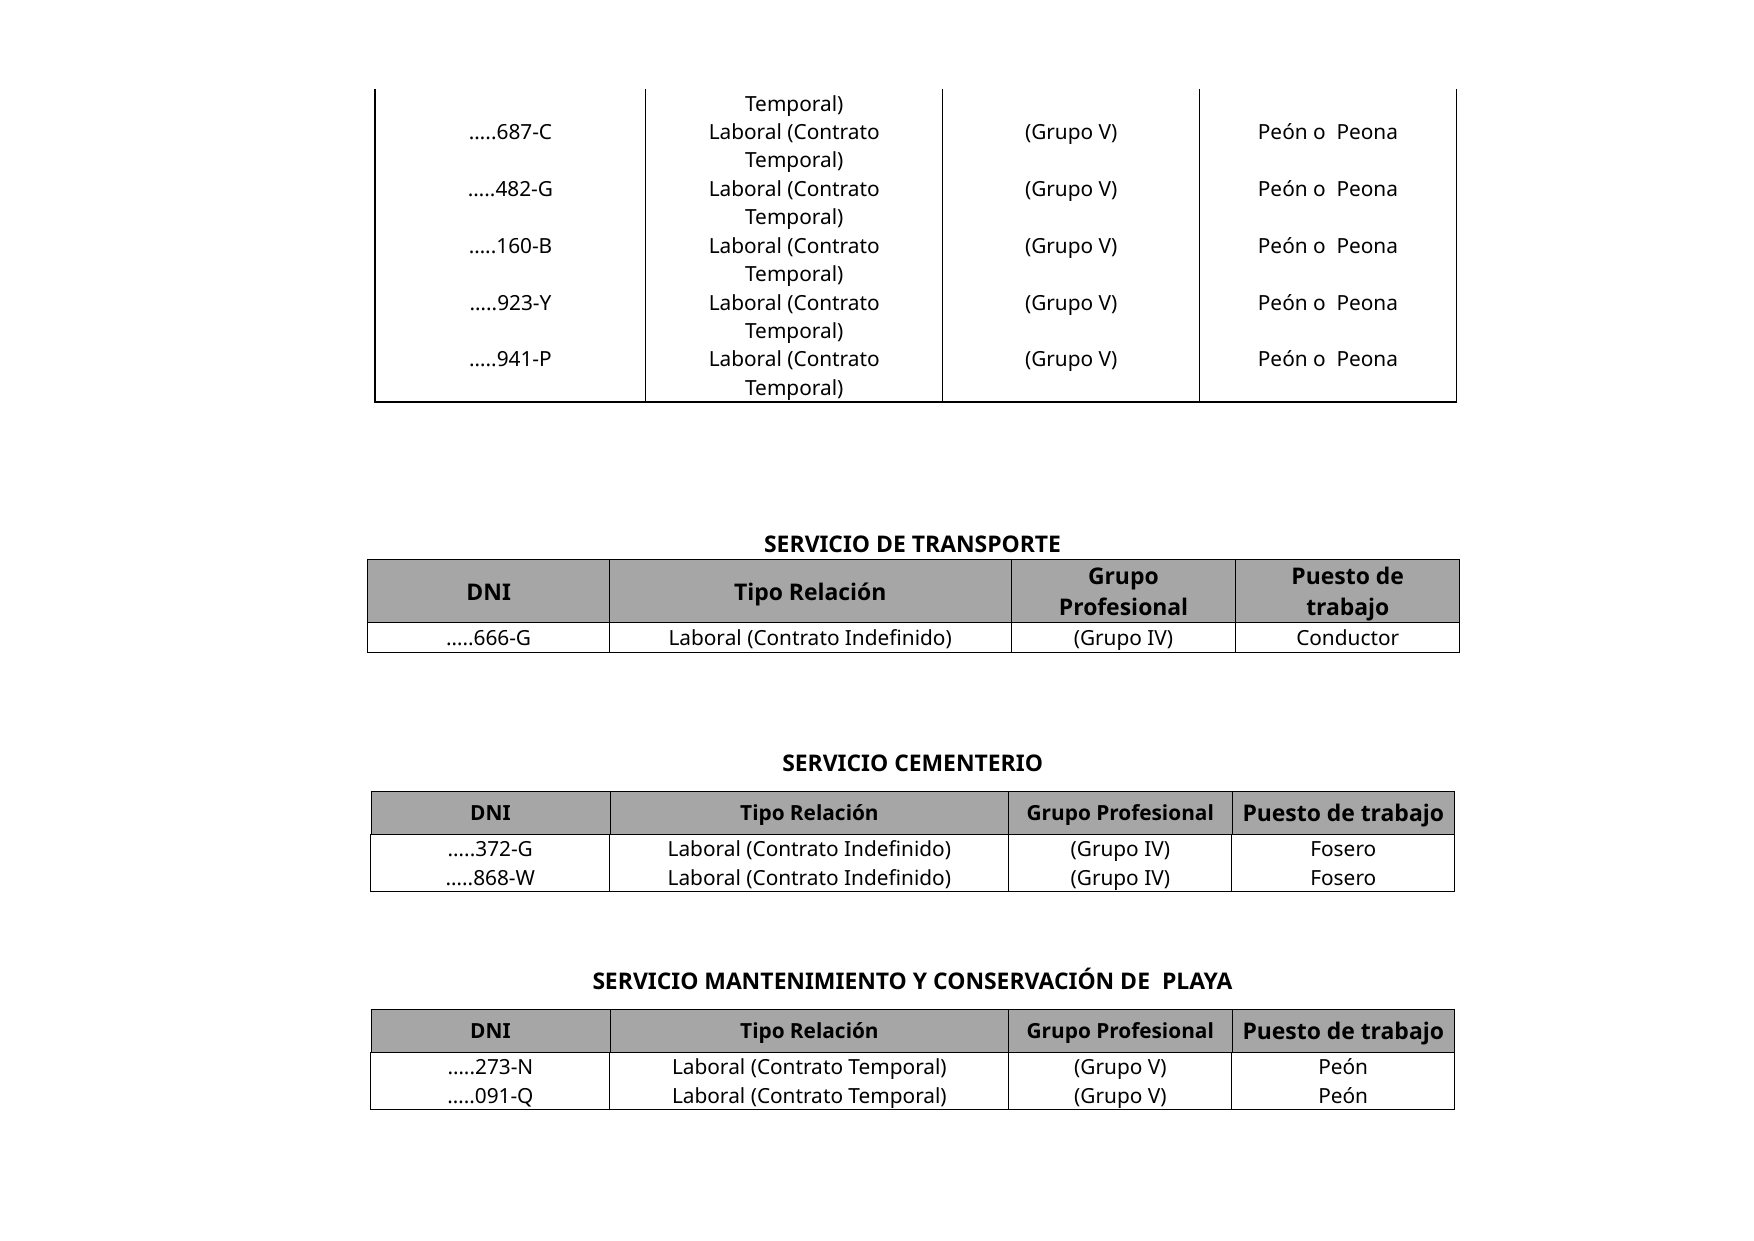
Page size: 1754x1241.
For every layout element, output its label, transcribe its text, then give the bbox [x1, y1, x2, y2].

table_header Puesto de trabajo [1233, 792, 1454, 834]
table_header Tipo Relación [611, 1010, 1008, 1052]
table_cell Peón o Peona [1200, 174, 1456, 231]
table_cell (Grupo V) [943, 345, 1199, 401]
table_cell Laboral (Contrato Indefinido) [610, 835, 1008, 863]
table_cell [943, 89, 1199, 117]
table_header Puesto de trabajo [1233, 1010, 1454, 1052]
table_cell …..687-C [376, 117, 645, 174]
table_cell Laboral (Contrato Indefinido) [610, 623, 1011, 652]
table_cell Laboral (Contrato Temporal) [646, 117, 942, 174]
table_cell (Grupo V) [1009, 1081, 1231, 1109]
table_cell Peón o Peona [1200, 231, 1456, 288]
table_cell (Grupo V) [943, 288, 1199, 344]
table_cell (Grupo IV) [1012, 623, 1235, 652]
table_header Tipo Relación [611, 792, 1008, 834]
table_cell …..923-Y [376, 288, 645, 344]
table_cell Laboral (Contrato Temporal) [646, 174, 942, 231]
table_cell Laboral (Contrato Temporal) [610, 1053, 1008, 1081]
text SERVICIO CEMENTERIO [272, 747, 1553, 778]
table_cell Peón [1232, 1081, 1454, 1109]
text SERVICIO MANTENIMIENTO Y CONSERVACIÓN DE PLAYA [272, 965, 1553, 997]
table_cell Peón o Peona [1200, 117, 1456, 174]
table_cell Fosero [1232, 835, 1454, 863]
table_cell Laboral (Contrato Temporal) [646, 288, 942, 344]
table_cell (Grupo IV) [1009, 863, 1231, 891]
table_cell …..868-W [371, 863, 609, 891]
table_cell [376, 89, 645, 117]
table_header Grupo Profesional [1009, 1010, 1232, 1052]
table_cell …..482-G [376, 174, 645, 231]
table_cell Laboral (Contrato Temporal) [610, 1081, 1008, 1109]
table_cell Laboral (Contrato Indefinido) [610, 863, 1008, 891]
table_cell …..941-P [376, 345, 645, 401]
table_cell [1200, 89, 1456, 117]
table_cell Peón [1232, 1053, 1454, 1081]
table_cell Laboral (Contrato Temporal) [646, 345, 942, 401]
table_header Tipo Relación [610, 560, 1011, 622]
table_cell Fosero [1232, 863, 1454, 891]
table_cell …..091-Q [371, 1081, 609, 1109]
table_cell …..273-N [371, 1053, 609, 1081]
text SERVICIO DE TRANSPORTE [272, 527, 1553, 559]
table_cell …..160-B [376, 231, 645, 288]
table_header DNI [372, 1010, 610, 1052]
table_cell (Grupo V) [943, 231, 1199, 288]
table_cell Temporal) [646, 89, 942, 117]
table_cell Peón o Peona [1200, 288, 1456, 344]
table_cell (Grupo V) [943, 174, 1199, 231]
table_cell Conductor [1236, 623, 1459, 652]
table_cell (Grupo IV) [1009, 835, 1231, 863]
table_header Puesto de trabajo [1236, 560, 1459, 622]
table_cell …..666-G [368, 623, 609, 652]
table_header Grupo Profesional [1012, 560, 1235, 622]
table_cell Peón o Peona [1200, 345, 1456, 401]
table_header Grupo Profesional [1009, 792, 1232, 834]
table_header DNI [372, 792, 610, 834]
table_header DNI [368, 560, 609, 622]
table_cell …..372-G [371, 835, 609, 863]
table_cell (Grupo V) [1009, 1053, 1231, 1081]
table_cell Laboral (Contrato Temporal) [646, 231, 942, 288]
table_cell (Grupo V) [943, 117, 1199, 174]
